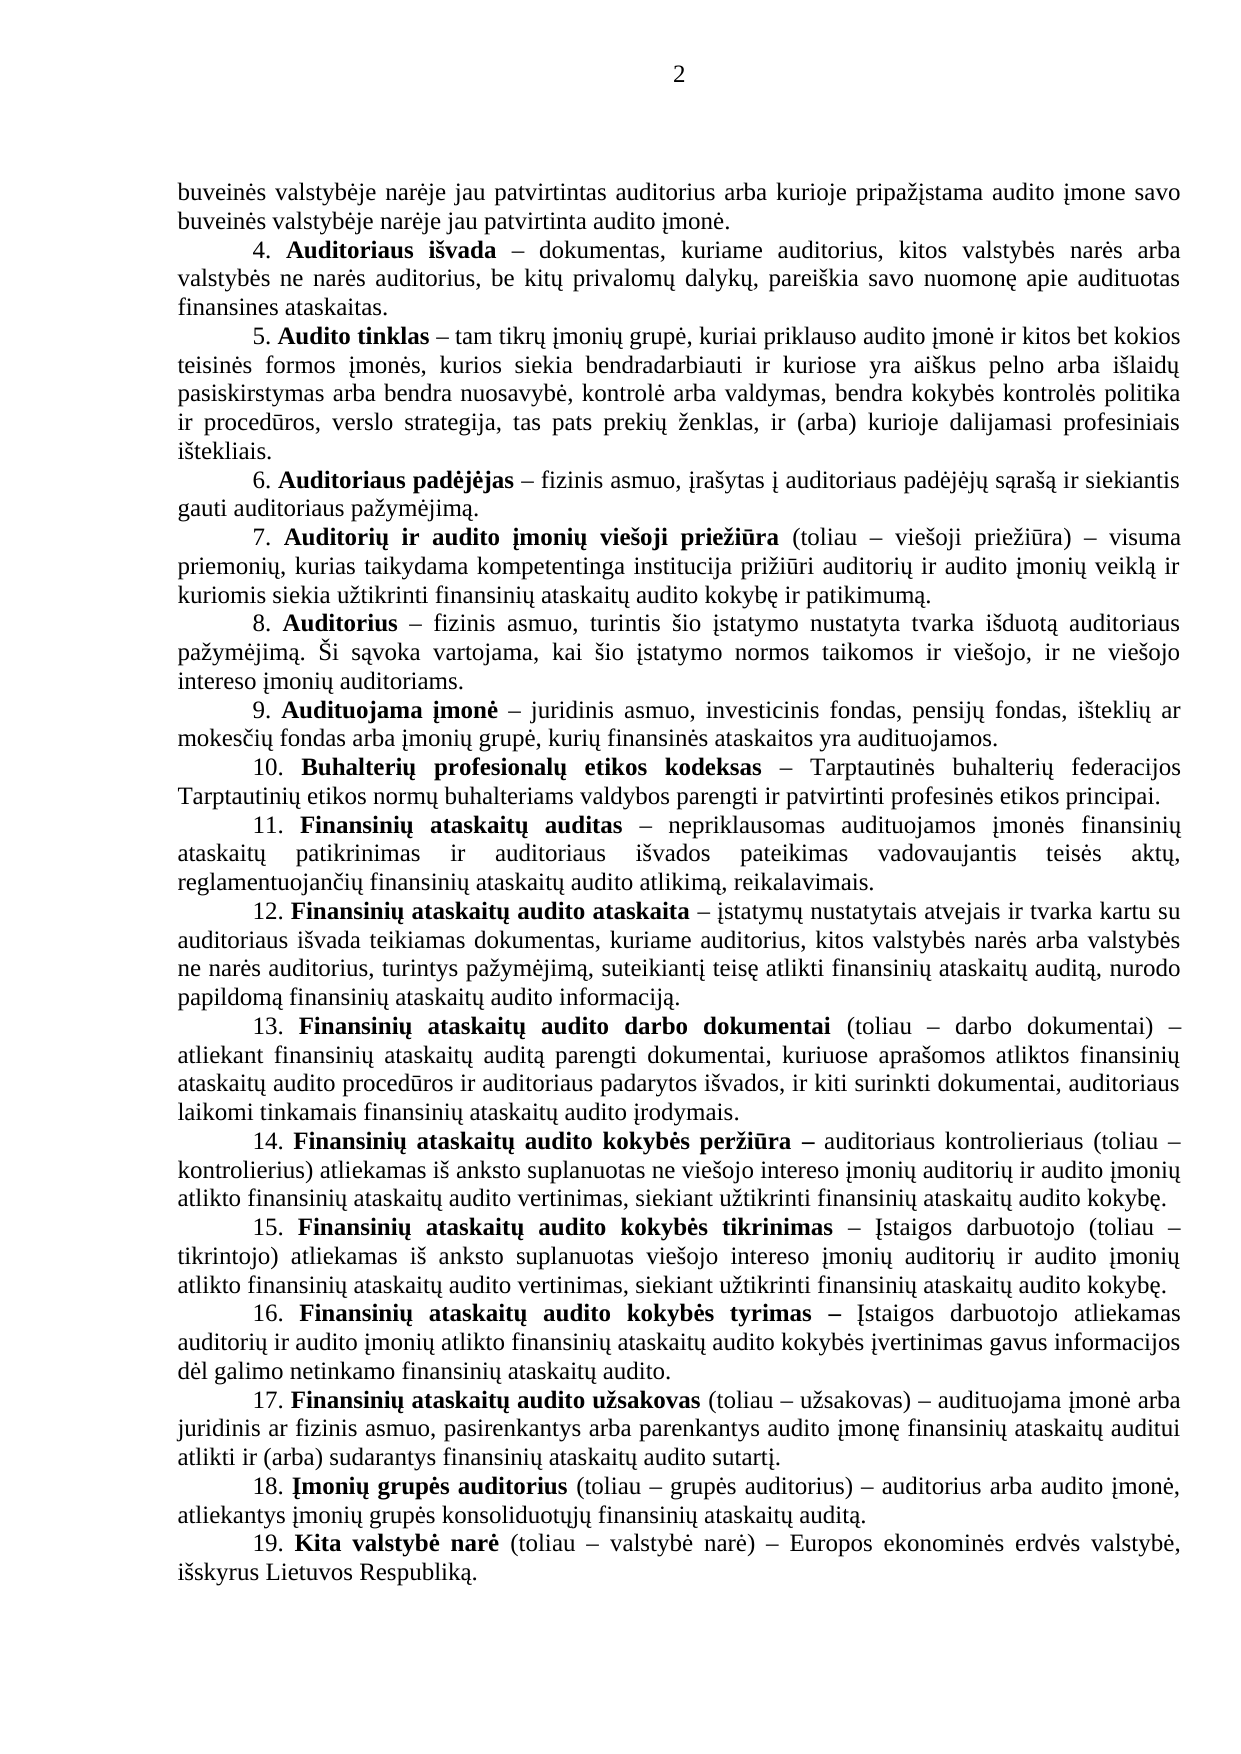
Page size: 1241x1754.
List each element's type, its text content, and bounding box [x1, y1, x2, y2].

text 15. Finansinių ataskaitų audito kokybės tikrinimas – Įstaigos darbuotojo (toliau – tikrintojo) atliekamas iš anksto suplanuotas viešojo intereso įmonių auditorių ir audito įmonių atlikto finansinių ataskaitų audito vertinimas, siekiant užtikrinti finansinių ataskaitų audito kokybę. [177, 1212, 1181, 1298]
text 6. Auditoriaus padėjėjas – fizinis asmuo, įrašytas į auditoriaus padėjėjų sąrašą ir siekiantis gauti auditoriaus pažymėjimą. [177, 465, 1181, 522]
text 9. Audituojama įmonė – juridinis asmuo, investicinis fondas, pensijų fondas, išteklių ar mokesčių fondas arba įmonių grupė, kurių finansinės ataskaitos yra audituojamos. [177, 695, 1181, 752]
text 12. Finansinių ataskaitų audito ataskaita – įstatymų nustatytais atvejais ir tvarka kartu su auditoriaus išvada teikiamas dokumentas, kuriame auditorius, kitos valstybės narės arba valstybės ne narės auditorius, turintys pažymėjimą, suteikiantį teisę atlikti finansinių ataskaitų auditą, nurodo papildomą finansinių ataskaitų audito informaciją. [177, 896, 1181, 1011]
text 17. Finansinių ataskaitų audito užsakovas (toliau – užsakovas) – audituojama įmonė arba juridinis ar fizinis asmuo, pasirenkantys arba parenkantys audito įmonę finansinių ataskaitų auditui atlikti ir (arba) sudarantys finansinių ataskaitų audito sutartį. [177, 1385, 1181, 1471]
text 7. Auditorių ir audito įmonių viešoji priežiūra (toliau – viešoji priežiūra) – visuma priemonių, kurias taikydama kompetentinga institucija prižiūri auditorių ir audito įmonių veiklą ir kuriomis siekia užtikrinti finansinių ataskaitų audito kokybę ir patikimumą. [177, 522, 1181, 608]
text 5. Audito tinklas – tam tikrų įmonių grupė, kuriai priklauso audito įmonė ir kitos bet kokios teisinės formos įmonės, kurios siekia bendradarbiauti ir kuriose yra aiškus pelno arba išlaidų pasiskirstymas arba bendra nuosavybė, kontrolė arba valdymas, bendra kokybės kontrolės politika ir procedūros, verslo strategija, tas pats prekių ženklas, ir (arba) kurioje dalijamasi profesiniais ištekliais. [177, 321, 1181, 465]
text 11. Finansinių ataskaitų auditas – nepriklausomas audituojamos įmonės finansinių ataskaitų patikrinimas ir auditoriaus išvados pateikimas vadovaujantis teisės aktų, reglamentuojančių finansinių ataskaitų audito atlikimą, reikalavimais. [177, 810, 1181, 896]
text buveinės valstybėje narėje jau patvirtintas auditorius arba kurioje pripažįstama audito įmone savo buveinės valstybėje narėje jau patvirtinta audito įmonė. [177, 177, 1181, 235]
text 10. Buhalterių profesionalų etikos kodeksas – Tarptautinės buhalterių federacijos Tarptautinių etikos normų buhalteriams valdybos parengti ir patvirtinti profesinės etikos principai. [177, 752, 1181, 810]
text 16. Finansinių ataskaitų audito kokybės tyrimas – Įstaigos darbuotojo atliekamas auditorių ir audito įmonių atlikto finansinių ataskaitų audito kokybės įvertinimas gavus informacijos dėl galimo netinkamo finansinių ataskaitų audito. [177, 1298, 1181, 1385]
text 13. Finansinių ataskaitų audito darbo dokumentai (toliau – darbo dokumentai) – atliekant finansinių ataskaitų auditą parengti dokumentai, kuriuose aprašomos atliktos finansinių ataskaitų audito procedūros ir auditoriaus padarytos išvados, ir kiti surinkti dokumentai, auditoriaus laikomi tinkamais finansinių ataskaitų audito įrodymais. [177, 1011, 1181, 1126]
text 4. Auditoriaus išvada – dokumentas, kuriame auditorius, kitos valstybės narės arba valstybės ne narės auditorius, be kitų privalomų dalykų, pareiškia savo nuomonę apie audituotas finansines ataskaitas. [177, 235, 1181, 321]
text 18. Įmonių grupės auditorius (toliau – grupės auditorius) – auditorius arba audito įmonė, atliekantys įmonių grupės konsoliduotųjų finansinių ataskaitų auditą. [177, 1471, 1181, 1528]
text 8. Auditorius – fizinis asmuo, turintis šio įstatymo nustatyta tvarka išduotą auditoriaus pažymėjimą. Ši sąvoka vartojama, kai šio įstatymo normos taikomos ir viešojo, ir ne viešojo intereso įmonių auditoriams. [177, 608, 1181, 695]
text 14. Finansinių ataskaitų audito kokybės peržiūra – auditoriaus kontrolieriaus (toliau – kontrolierius) atliekamas iš anksto suplanuotas ne viešojo intereso įmonių auditorių ir audito įmonių atlikto finansinių ataskaitų audito vertinimas, siekiant užtikrinti finansinių ataskaitų audito kokybę. [177, 1126, 1181, 1212]
text 19. Kita valstybė narė (toliau – valstybė narė) – Europos ekonominės erdvės valstybė, išskyrus Lietuvos Respubliką. [177, 1528, 1181, 1586]
